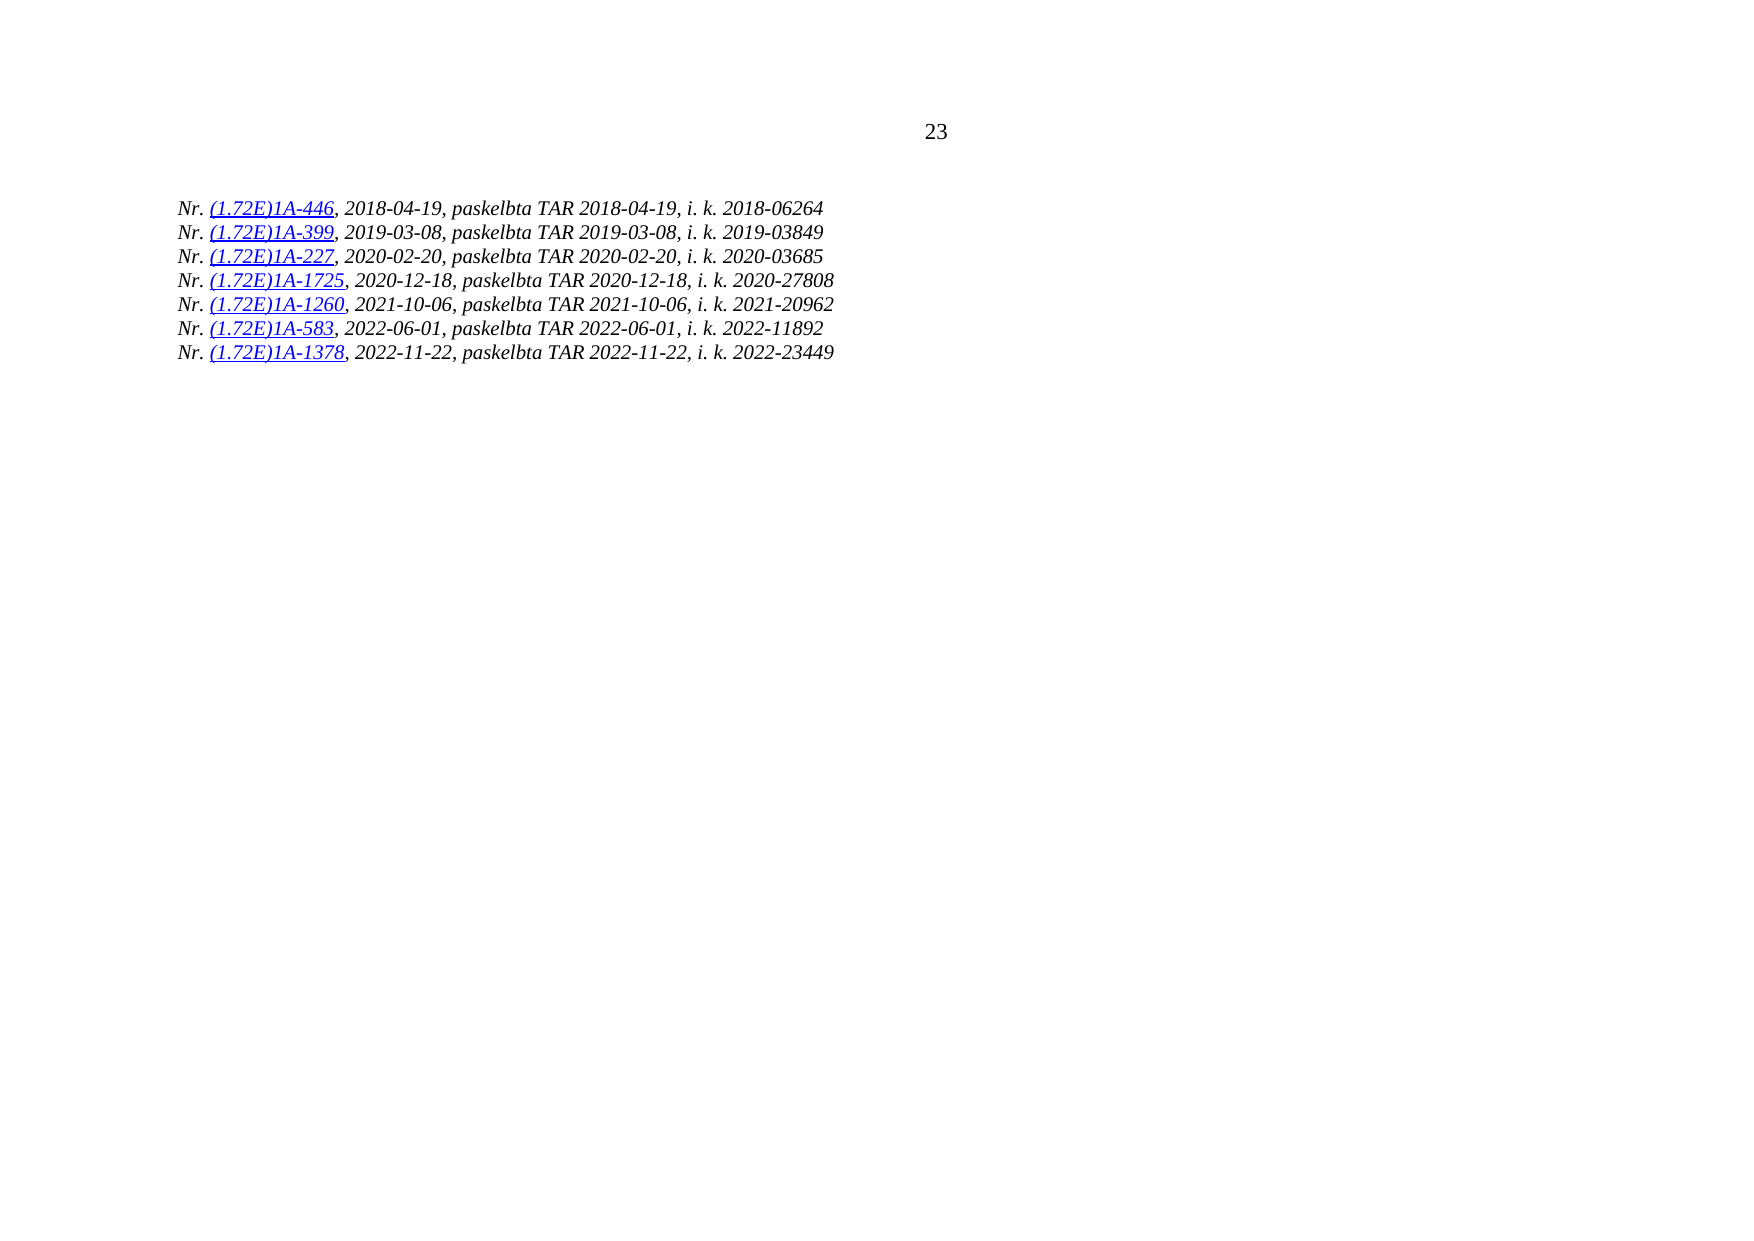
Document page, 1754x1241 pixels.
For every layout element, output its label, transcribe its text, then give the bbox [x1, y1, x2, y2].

text Nr. (1.72E)1A-1378, 2022-11-22, paskelbta TAR 2022-11-22, i. k. 2022-23449 [177, 340, 1695, 364]
text Nr. (1.72E)1A-446, 2018-04-19, paskelbta TAR 2018-04-19, i. k. 2018-06264 [177, 196, 1695, 219]
text Nr. (1.72E)1A-1725, 2020-12-18, paskelbta TAR 2020-12-18, i. k. 2020-27808 [177, 268, 1695, 292]
text Nr. (1.72E)1A-399, 2019-03-08, paskelbta TAR 2019-03-08, i. k. 2019-03849 [177, 219, 1695, 244]
text Nr. (1.72E)1A-227, 2020-02-20, paskelbta TAR 2020-02-20, i. k. 2020-03685 [177, 244, 1695, 268]
text Nr. (1.72E)1A-1260, 2021-10-06, paskelbta TAR 2021-10-06, i. k. 2021-20962 [177, 292, 1695, 316]
text Nr. (1.72E)1A-583, 2022-06-01, paskelbta TAR 2022-06-01, i. k. 2022-11892 [177, 316, 1695, 340]
